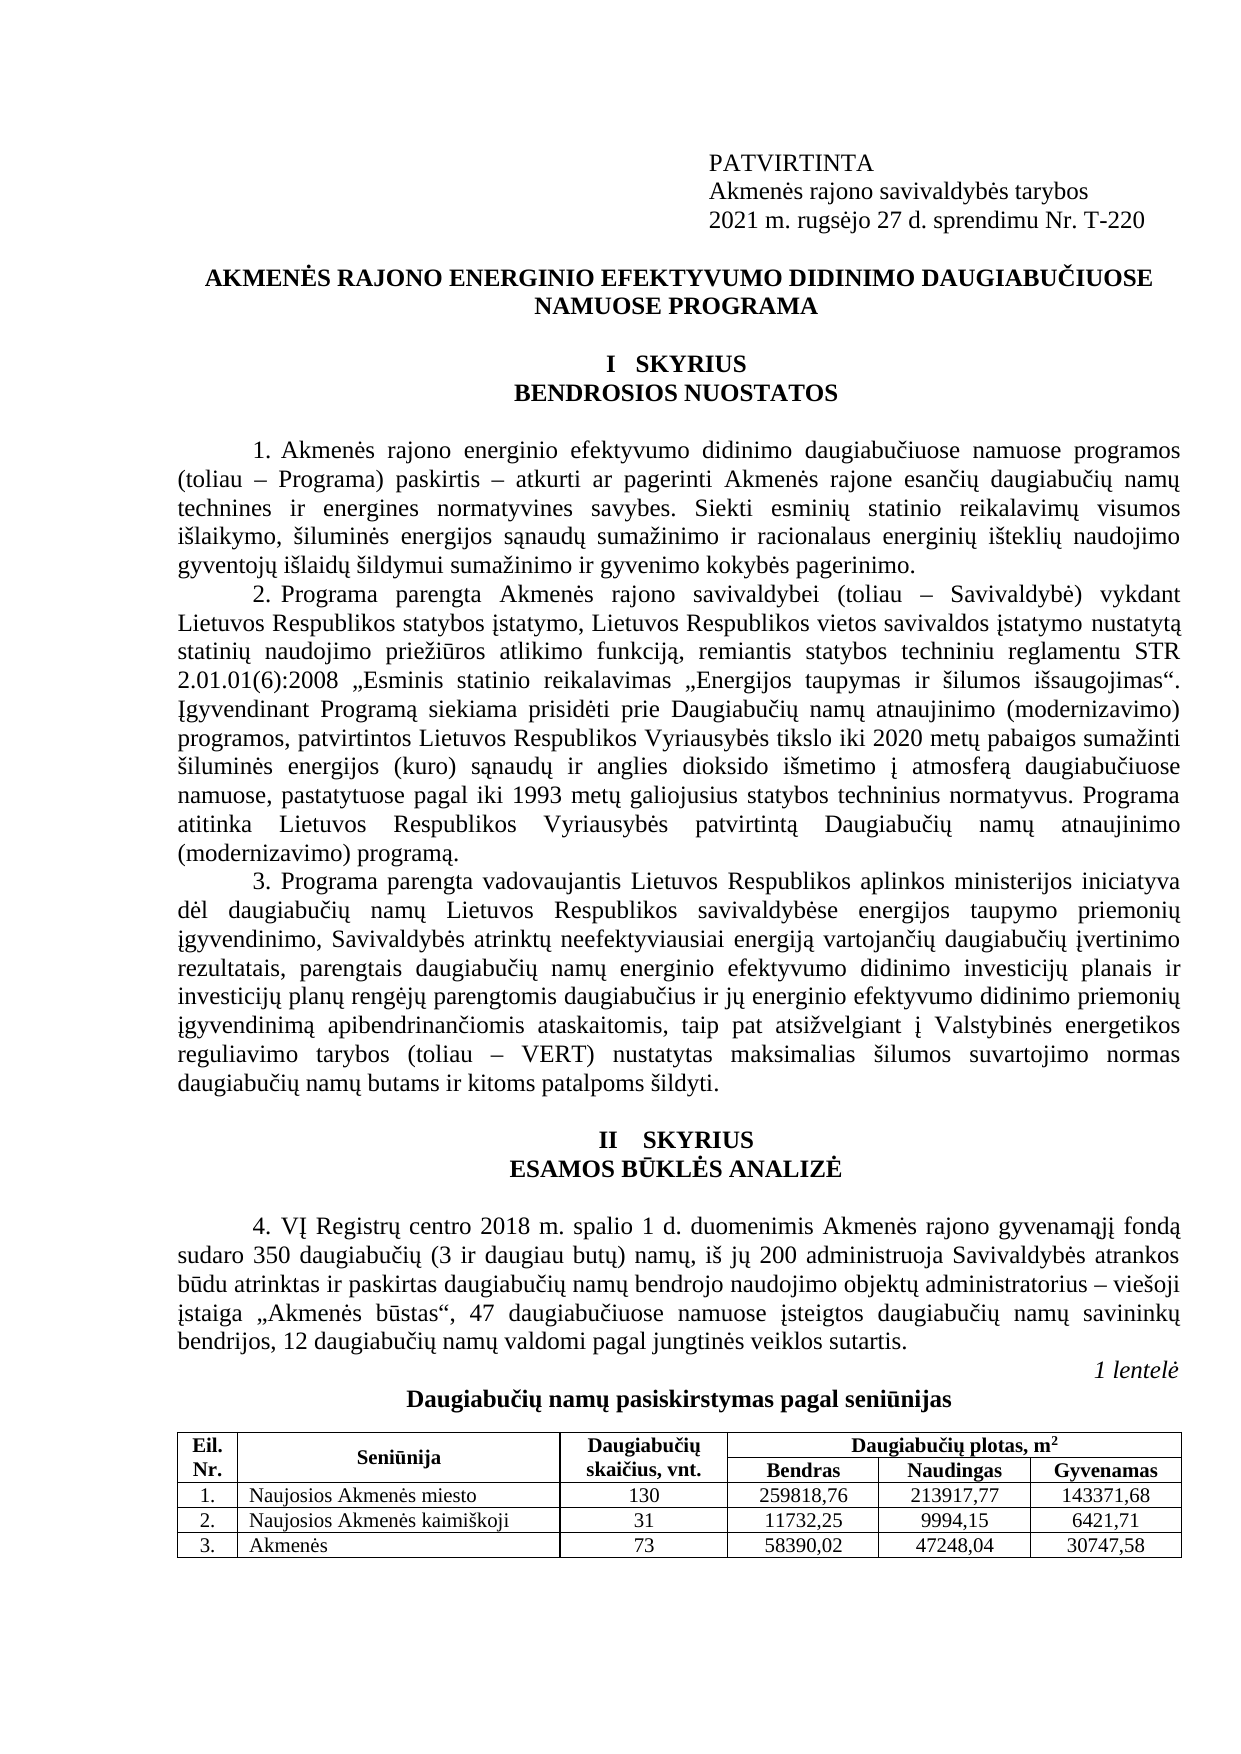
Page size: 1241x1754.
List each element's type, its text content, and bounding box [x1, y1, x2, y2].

text 2021 m. rugsėjo 27 d. sprendimu Nr. T-220 [177, 205, 1181, 234]
text 2. Programa parengta Akmenės rajono savivaldybei (toliau – Savivaldybė) vykdant Lietuvos Respublikos statybos įstatymo, Lietuvos Respublikos vietos savivaldos įstatymo nustatytą statinių naudojimo priežiūros atlikimo funkciją, remiantis statybos techniniu reglamentu STR 2.01.01(6):2008 „Esminis statinio reikalavimas „Energijos taupymas ir šilumos išsaugojimas“. Įgyvendinant Programą siekiama prisidėti prie Daugiabučių namų atnaujinimo (modernizavimo) programos, patvirtintos Lietuvos Respublikos Vyriausybės tikslo iki 2020 metų pabaigos sumažinti šiluminės energijos (kuro) sąnaudų ir anglies dioksido išmetimo į atmosferą daugiabučiuose namuose, pastatytuose pagal iki 1993 metų galiojusius statybos techninius normatyvus. Programa atitinka Lietuvos Respublikos Vyriausybės patvirtintą Daugiabučių namų atnaujinimo (modernizavimo) programą. [177, 579, 1181, 866]
table_cell 47248,04 [879, 1533, 1030, 1557]
table_cell 3. [178, 1533, 237, 1557]
text AKMENĖS RAJONO ENERGINIO EFEKTYVUMO DIDINIMO DAUGIABUČIUOSE NAMUOSE PROGRAMA [177, 263, 1181, 320]
table_header Seniūnija [238, 1433, 559, 1482]
text I SKYRIUS [177, 349, 1181, 378]
table_cell 6421,71 [1031, 1508, 1181, 1532]
table_cell 58390,02 [728, 1533, 878, 1557]
table_cell Naudingas [879, 1458, 1030, 1482]
table_cell 31 [561, 1508, 727, 1532]
text II SKYRIUS [177, 1125, 1181, 1154]
table_cell 11732,25 [728, 1508, 878, 1532]
table_cell Naujosios Akmenės miesto [238, 1483, 559, 1507]
table_cell 130 [561, 1483, 727, 1507]
table_cell 9994,15 [879, 1508, 1030, 1532]
table_cell 259818,76 [728, 1483, 878, 1507]
table_cell Gyvenamas [1031, 1458, 1181, 1482]
table_cell 30747,58 [1031, 1533, 1181, 1557]
table_header Daugiabučių skaičius, vnt. [561, 1433, 727, 1482]
table_cell 2. [178, 1508, 237, 1532]
text 3. Programa parengta vadovaujantis Lietuvos Respublikos aplinkos ministerijos iniciatyva dėl daugiabučių namų Lietuvos Respublikos savivaldybėse energijos taupymo priemonių įgyvendinimo, Savivaldybės atrinktų neefektyviausiai energiją vartojančių daugiabučių įvertinimo rezultatais, parengtais daugiabučių namų energinio efektyvumo didinimo investicijų planais ir investicijų planų rengėjų parengtomis daugiabučius ir jų energinio efektyvumo didinimo priemonių įgyvendinimą apibendrinančiomis ataskaitomis, taip pat atsižvelgiant į Valstybinės energetikos reguliavimo tarybos (toliau – VERT) nustatytas maksimalias šilumos suvartojimo normas daugiabučių namų butams ir kitoms patalpoms šildyti. [177, 866, 1181, 1096]
table_header Daugiabučių plotas, m2 [728, 1433, 1181, 1457]
text 1 lentelė [177, 1355, 1181, 1384]
table_cell 1. [178, 1483, 237, 1507]
text 4. VĮ Registrų centro 2018 m. spalio 1 d. duomenimis Akmenės rajono gyvenamąjį fondą sudaro 350 daugiabučių (3 ir daugiau butų) namų, iš jų 200 administruoja Savivaldybės atrankos būdu atrinktas ir paskirtas daugiabučių namų bendrojo naudojimo objektų administratorius – viešoji įstaiga „Akmenės būstas“, 47 daugiabučiuose namuose įsteigtos daugiabučių namų savininkų bendrijos, 12 daugiabučių namų valdomi pagal jungtinės veiklos sutartis. [177, 1211, 1181, 1355]
text BENDROSIOS NUOSTATOS [177, 378, 1181, 406]
table_cell 213917,77 [879, 1483, 1030, 1507]
text Akmenės rajono savivaldybės tarybos [177, 176, 1181, 205]
table_cell 143371,68 [1031, 1483, 1181, 1507]
table_cell 73 [561, 1533, 727, 1557]
text Daugiabučių namų pasiskirstymas pagal seniūnijas [177, 1384, 1181, 1413]
text 1. Akmenės rajono energinio efektyvumo didinimo daugiabučiuose namuose programos (toliau – Programa) paskirtis – atkurti ar pagerinti Akmenės rajone esančių daugiabučių namų technines ir energines normatyvines savybes. Siekti esminių statinio reikalavimų visumos išlaikymo, šiluminės energijos sąnaudų sumažinimo ir racionalaus energinių išteklių naudojimo gyventojų išlaidų šildymui sumažinimo ir gyvenimo kokybės pagerinimo. [177, 435, 1181, 579]
text PATVIRTINTA [177, 148, 1181, 176]
table_cell Akmenės [238, 1533, 559, 1557]
text ESAMOS BŪKLĖS ANALIZĖ [177, 1154, 1181, 1183]
table_header Eil. Nr. [178, 1433, 237, 1482]
table_cell Naujosios Akmenės kaimiškoji [238, 1508, 559, 1532]
table_cell Bendras [728, 1458, 878, 1482]
